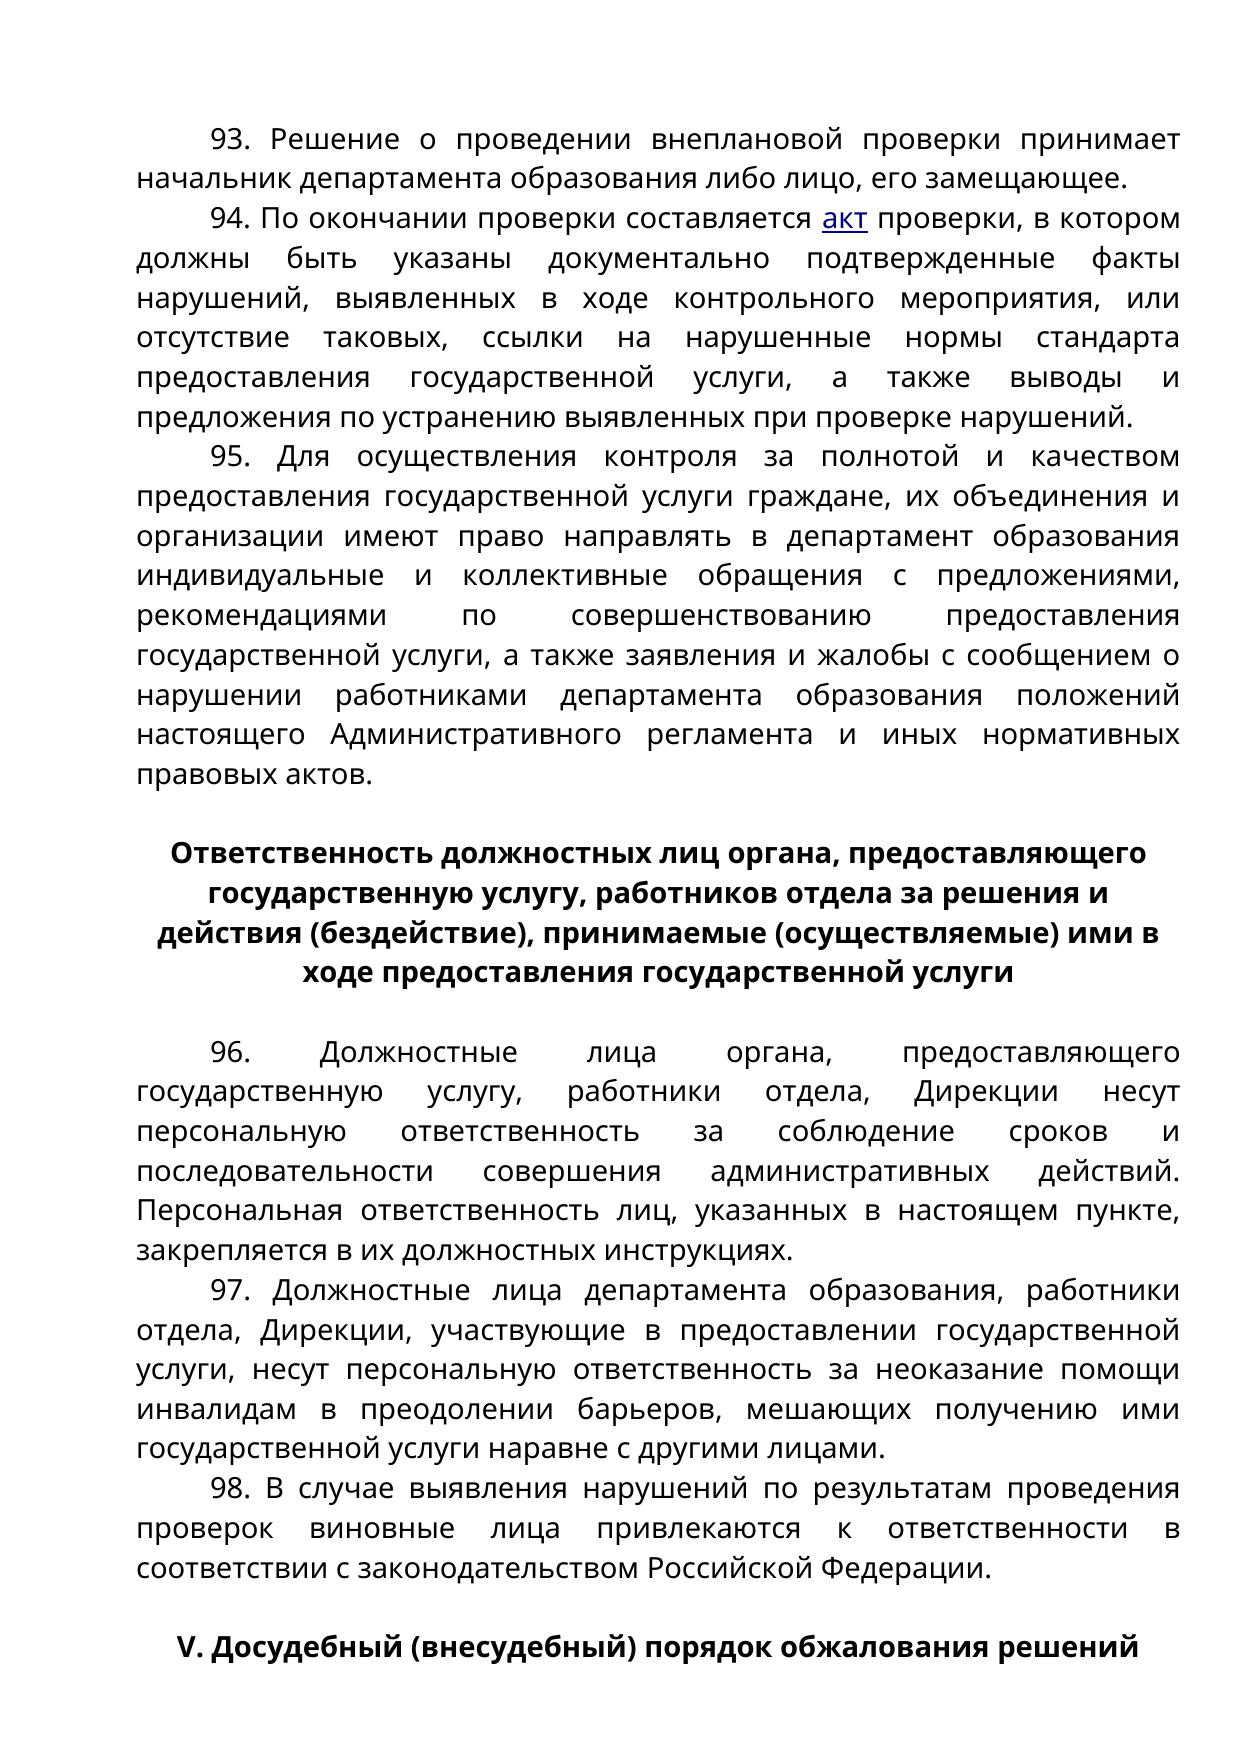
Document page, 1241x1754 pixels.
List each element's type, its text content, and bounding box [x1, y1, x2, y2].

text 97. Должностные лица департамента образования, работники отдела, Дирекции, участвующие в предоставлении государственной услуги, несут персональную ответственность за неоказание помощи инвалидам в преодолении барьеров, мешающих получению ими государственной услуги наравне с другими лицами. [136, 1269, 1181, 1467]
text 95. Для осуществления контроля за полнотой и качеством предоставления государственной услуги граждане, их объединения и организации имеют право направлять в департамент образования индивидуальные и коллективные обращения с предложениями, рекомендациями по совершенствованию предоставления государственной услуги, а также заявления и жалобы с сообщением о нарушении работниками департамента образования положений настоящего Административного регламента и иных нормативных правовых актов. [136, 436, 1181, 793]
text V. Досудебный (внесудебный) порядок обжалования решений [136, 1626, 1181, 1666]
text 93. Решение о проведении внеплановой проверки принимает начальник департамента образования либо лицо, его замещающее. [136, 118, 1181, 197]
text Ответственность должностных лиц органа, предоставляющего государственную услугу, работников отдела за решения и действия (бездействие), принимаемые (осуществляемые) ими в ходе предоставления государственной услуги [136, 832, 1181, 991]
text 94. По окончании проверки составляется акт проверки, в котором должны быть указаны документально подтвержденные факты нарушений, выявленных в ходе контрольного мероприятия, или отсутствие таковых, ссылки на нарушенные нормы стандарта предоставления государственной услуги, а также выводы и предложения по устранению выявленных при проверке нарушений. [136, 197, 1181, 436]
text 98. В случае выявления нарушений по результатам проведения проверок виновные лица привлекаются к ответственности в соответствии с законодательством Российской Федерации. [136, 1467, 1181, 1587]
text 96. Должностные лица органа, предоставляющего государственную услугу, работники отдела, Дирекции несут персональную ответственность за соблюдение сроков и последовательности совершения административных действий. Персональная ответственность лиц, указанных в настоящем пункте, закрепляется в их должностных инструкциях. [136, 1031, 1181, 1269]
